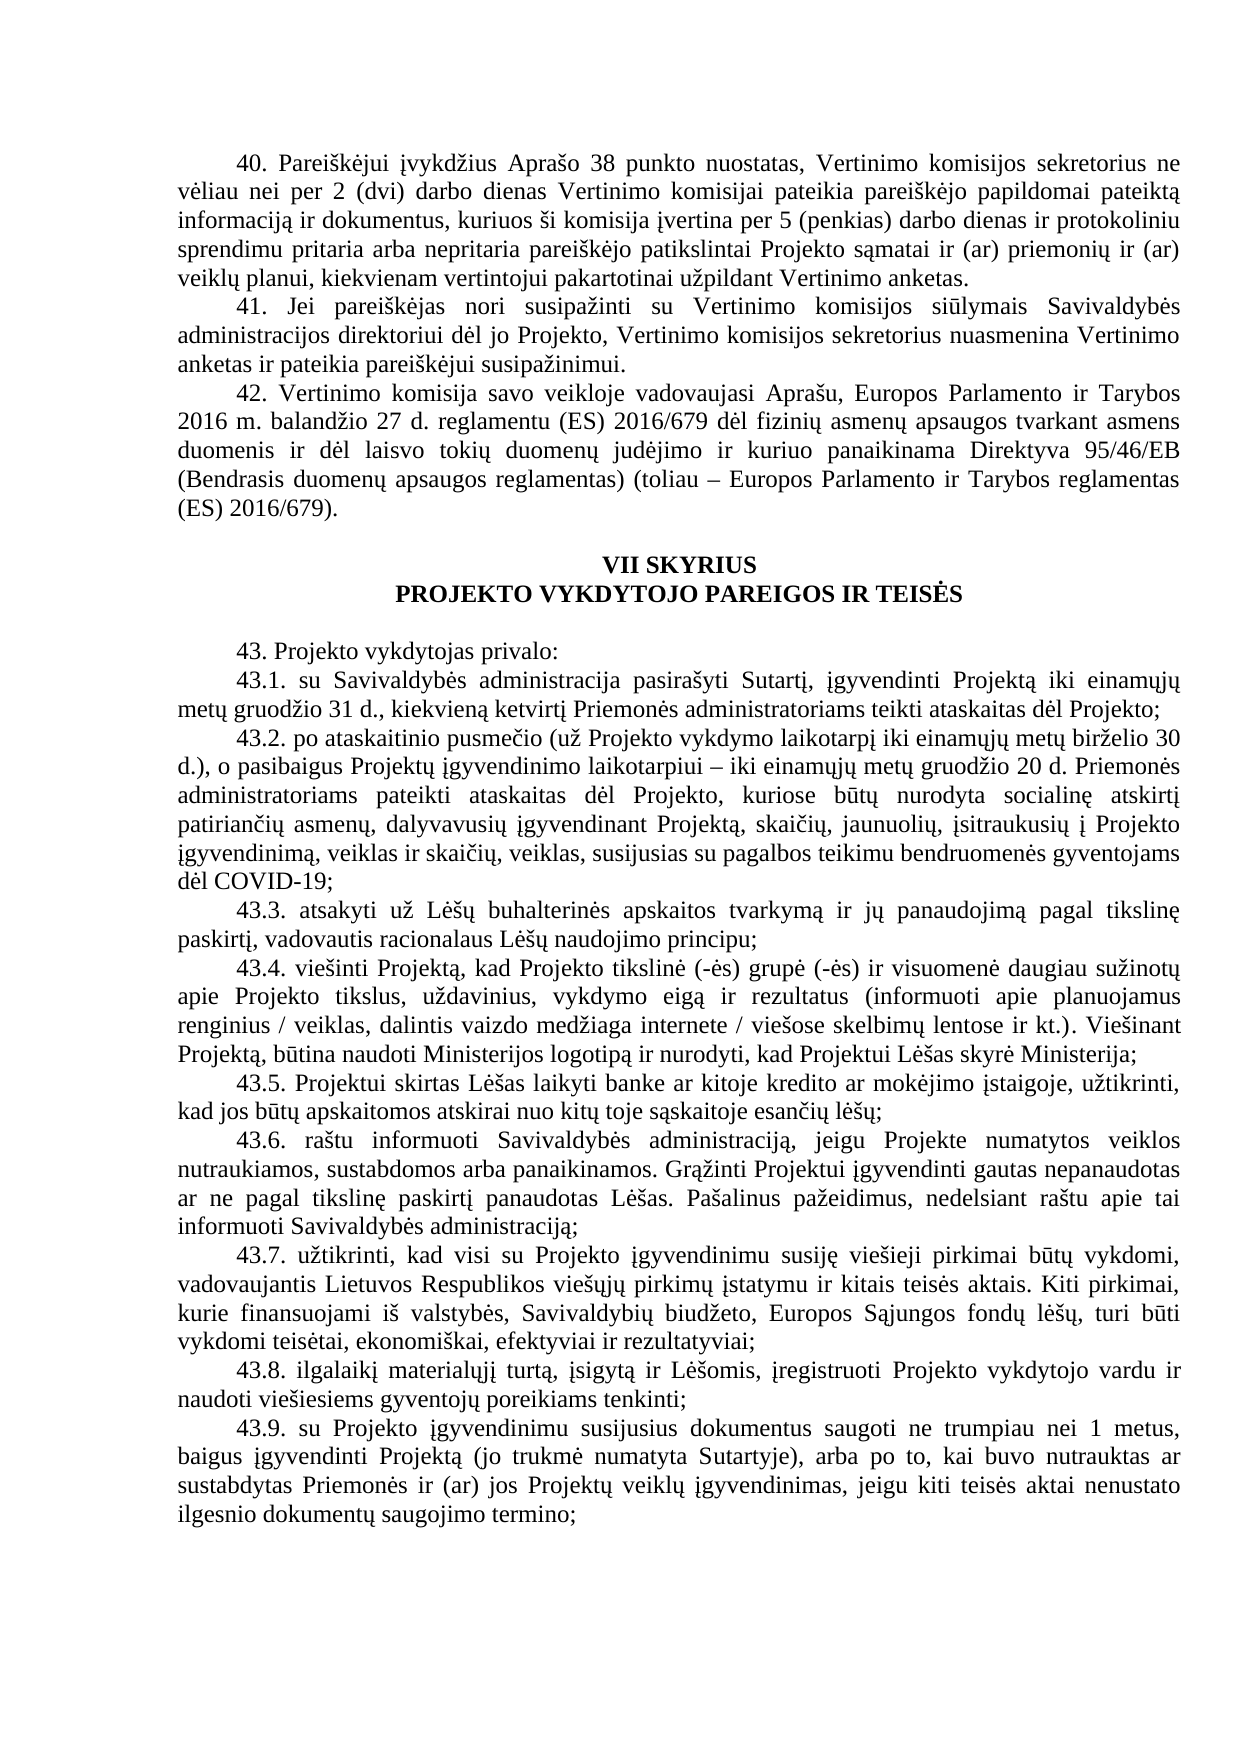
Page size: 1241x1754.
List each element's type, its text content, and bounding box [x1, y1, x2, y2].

text 42. Vertinimo komisija savo veikloje vadovaujasi Aprašu, Europos Parlamento ir Tarybos 2016 m. balandžio 27 d. reglamentu (ES) 2016/679 dėl fizinių asmenų apsaugos tvarkant asmens duomenis ir dėl laisvo tokių duomenų judėjimo ir kuriuo panaikinama Direktyva 95/46/EB (Bendrasis duomenų apsaugos reglamentas) (toliau – Europos Parlamento ir Tarybos reglamentas (ES) 2016/679). [177, 378, 1181, 521]
text 43.3. atsakyti už Lėšų buhalterinės apskaitos tvarkymą ir jų panaudojimą pagal tikslinę paskirtį, vadovautis racionalaus Lėšų naudojimo principu; [177, 895, 1181, 953]
text 43.9. su Projekto įgyvendinimu susijusius dokumentus saugoti ne trumpiau nei 1 metus, baigus įgyvendinti Projektą (jo trukmė numatyta Sutartyje), arba po to, kai buvo nutrauktas ar sustabdytas Priemonės ir (ar) jos Projektų veiklų įgyvendinimas, jeigu kiti teisės aktai nenustato ilgesnio dokumentų saugojimo termino; [177, 1413, 1181, 1528]
text 43.4. viešinti Projektą, kad Projekto tikslinė (-ės) grupė (-ės) ir visuomenė daugiau sužinotų apie Projekto tikslus, uždavinius, vykdymo eigą ir rezultatus (informuoti apie planuojamus renginius / veiklas, dalintis vaizdo medžiaga internete / viešose skelbimų lentose ir kt.). Viešinant Projektą, būtina naudoti Ministerijos logotipą ir nurodyti, kad Projektui Lėšas skyrė Ministerija; [177, 953, 1181, 1068]
text 43.2. po ataskaitinio pusmečio (už Projekto vykdymo laikotarpį iki einamųjų metų birželio 30 d.), o pasibaigus Projektų įgyvendinimo laikotarpiui – iki einamųjų metų gruodžio 20 d. Priemonės administratoriams pateikti ataskaitas dėl Projekto, kuriose būtų nurodyta socialinę atskirtį patiriančių asmenų, dalyvavusių įgyvendinant Projektą, skaičių, jaunuolių, įsitraukusių į Projekto įgyvendinimą, veiklas ir skaičių, veiklas, susijusias su pagalbos teikimu bendruomenės gyventojams dėl COVID-19; [177, 723, 1181, 895]
text 43.6. raštu informuoti Savivaldybės administraciją, jeigu Projekte numatytos veiklos nutraukiamos, sustabdomos arba panaikinamos. Grąžinti Projektui įgyvendinti gautas nepanaudotas ar ne pagal tikslinę paskirtį panaudotas Lėšas. Pašalinus pažeidimus, nedelsiant raštu apie tai informuoti Savivaldybės administraciją; [177, 1125, 1181, 1240]
text 43. Projekto vykdytojas privalo: [177, 636, 1181, 665]
text VII SKYRIUS [177, 550, 1181, 579]
text PROJEKTO VYKDYTOJO PAREIGOS IR TEISĖS [177, 579, 1181, 608]
text 41. Jei pareiškėjas nori susipažinti su Vertinimo komisijos siūlymais Savivaldybės administracijos direktoriui dėl jo Projekto, Vertinimo komisijos sekretorius nuasmenina Vertinimo anketas ir pateikia pareiškėjui susipažinimui. [177, 291, 1181, 378]
text 43.1. su Savivaldybės administracija pasirašyti Sutartį, įgyvendinti Projektą iki einamųjų metų gruodžio 31 d., kiekvieną ketvirtį Priemonės administratoriams teikti ataskaitas dėl Projekto; [177, 665, 1181, 723]
text 43.7. užtikrinti, kad visi su Projekto įgyvendinimu susiję viešieji pirkimai būtų vykdomi, vadovaujantis Lietuvos Respublikos viešųjų pirkimų įstatymu ir kitais teisės aktais. Kiti pirkimai, kurie finansuojami iš valstybės, Savivaldybių biudžeto, Europos Sąjungos fondų lėšų, turi būti vykdomi teisėtai, ekonomiškai, efektyviai ir rezultatyviai; [177, 1240, 1181, 1355]
text 40. Pareiškėjui įvykdžius Aprašo 38 punkto nuostatas, Vertinimo komisijos sekretorius ne vėliau nei per 2 (dvi) darbo dienas Vertinimo komisijai pateikia pareiškėjo papildomai pateiktą informaciją ir dokumentus, kuriuos ši komisija įvertina per 5 (penkias) darbo dienas ir protokoliniu sprendimu pritaria arba nepritaria pareiškėjo patikslintai Projekto sąmatai ir (ar) priemonių ir (ar) veiklų planui, kiekvienam vertintojui pakartotinai užpildant Vertinimo anketas. [177, 148, 1181, 291]
text 43.5. Projektui skirtas Lėšas laikyti banke ar kitoje kredito ar mokėjimo įstaigoje, užtikrinti, kad jos būtų apskaitomos atskirai nuo kitų toje sąskaitoje esančių lėšų; [177, 1068, 1181, 1125]
text 43.8. ilgalaikį materialųjį turtą, įsigytą ir Lėšomis, įregistruoti Projekto vykdytojo vardu ir naudoti viešiesiems gyventojų poreikiams tenkinti; [177, 1355, 1181, 1413]
